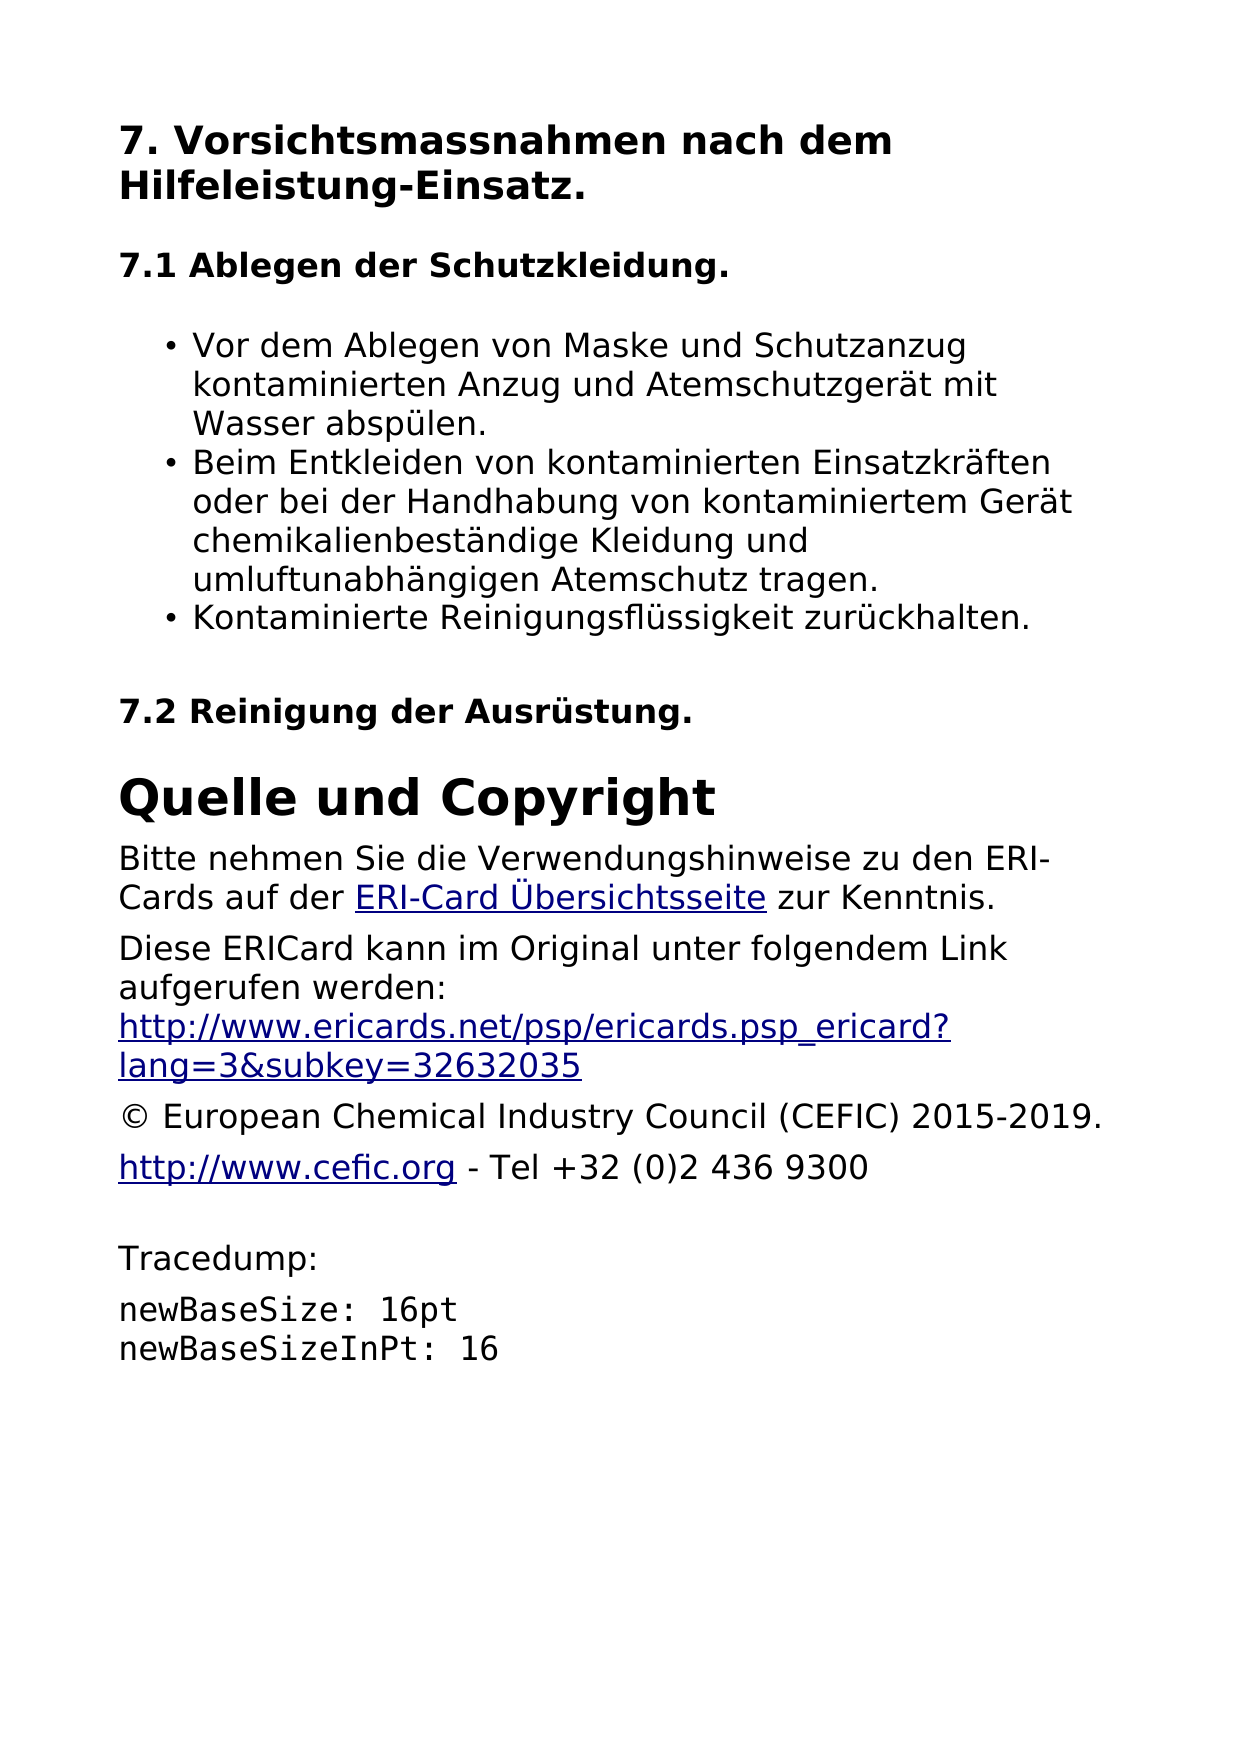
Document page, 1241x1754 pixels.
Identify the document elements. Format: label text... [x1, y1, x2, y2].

list Kontaminierte Reinigungsflüssigkeit zurückhalten. [177, 599, 1122, 638]
text newBaseSize: 16pt newBaseSizeInPt: 16 [118, 1290, 1122, 1368]
text Bitte nehmen Sie die Verwendungshinweise zu den ERI-Cards auf der ERI-Card Übersichtsseite zur Kenntnis. [118, 839, 1122, 917]
text © European Chemical Industry Council (CEFIC) 2015-2019. [118, 1097, 1122, 1136]
text Diese ERICard kann im Original unter folgendem Link aufgerufen werden: http://www.ericards.net/psp/ericards.psp_ericard?lang=3&subkey=32632035 [118, 929, 1122, 1085]
text Tracedump: [118, 1200, 1122, 1278]
subtitle 7.2 Reinigung der Ausrüstung. [118, 692, 1122, 731]
subtitle Quelle und Copyright [118, 768, 1122, 827]
list Vor dem Ablegen von Maske und Schutzanzug kontaminierten Anzug und Atemschutzgerät mit Wasser abspülen. [177, 327, 1122, 443]
text http://www.cefic.org - Tel +32 (0)2 436 9300 [118, 1149, 1122, 1188]
subtitle 7. Vorsichtsmassnahmen nach dem Hilfeleistung-Einsatz. [118, 118, 1122, 208]
subtitle 7.1 Ablegen der Schutzkleidung. [118, 246, 1122, 285]
list Beim Entkleiden von kontaminierten Einsatzkräften oder bei der Handhabung von kontaminiertem Gerät chemikalienbeständige Kleidung und umluftunabhängigen Atemschutz tragen. [177, 443, 1122, 599]
